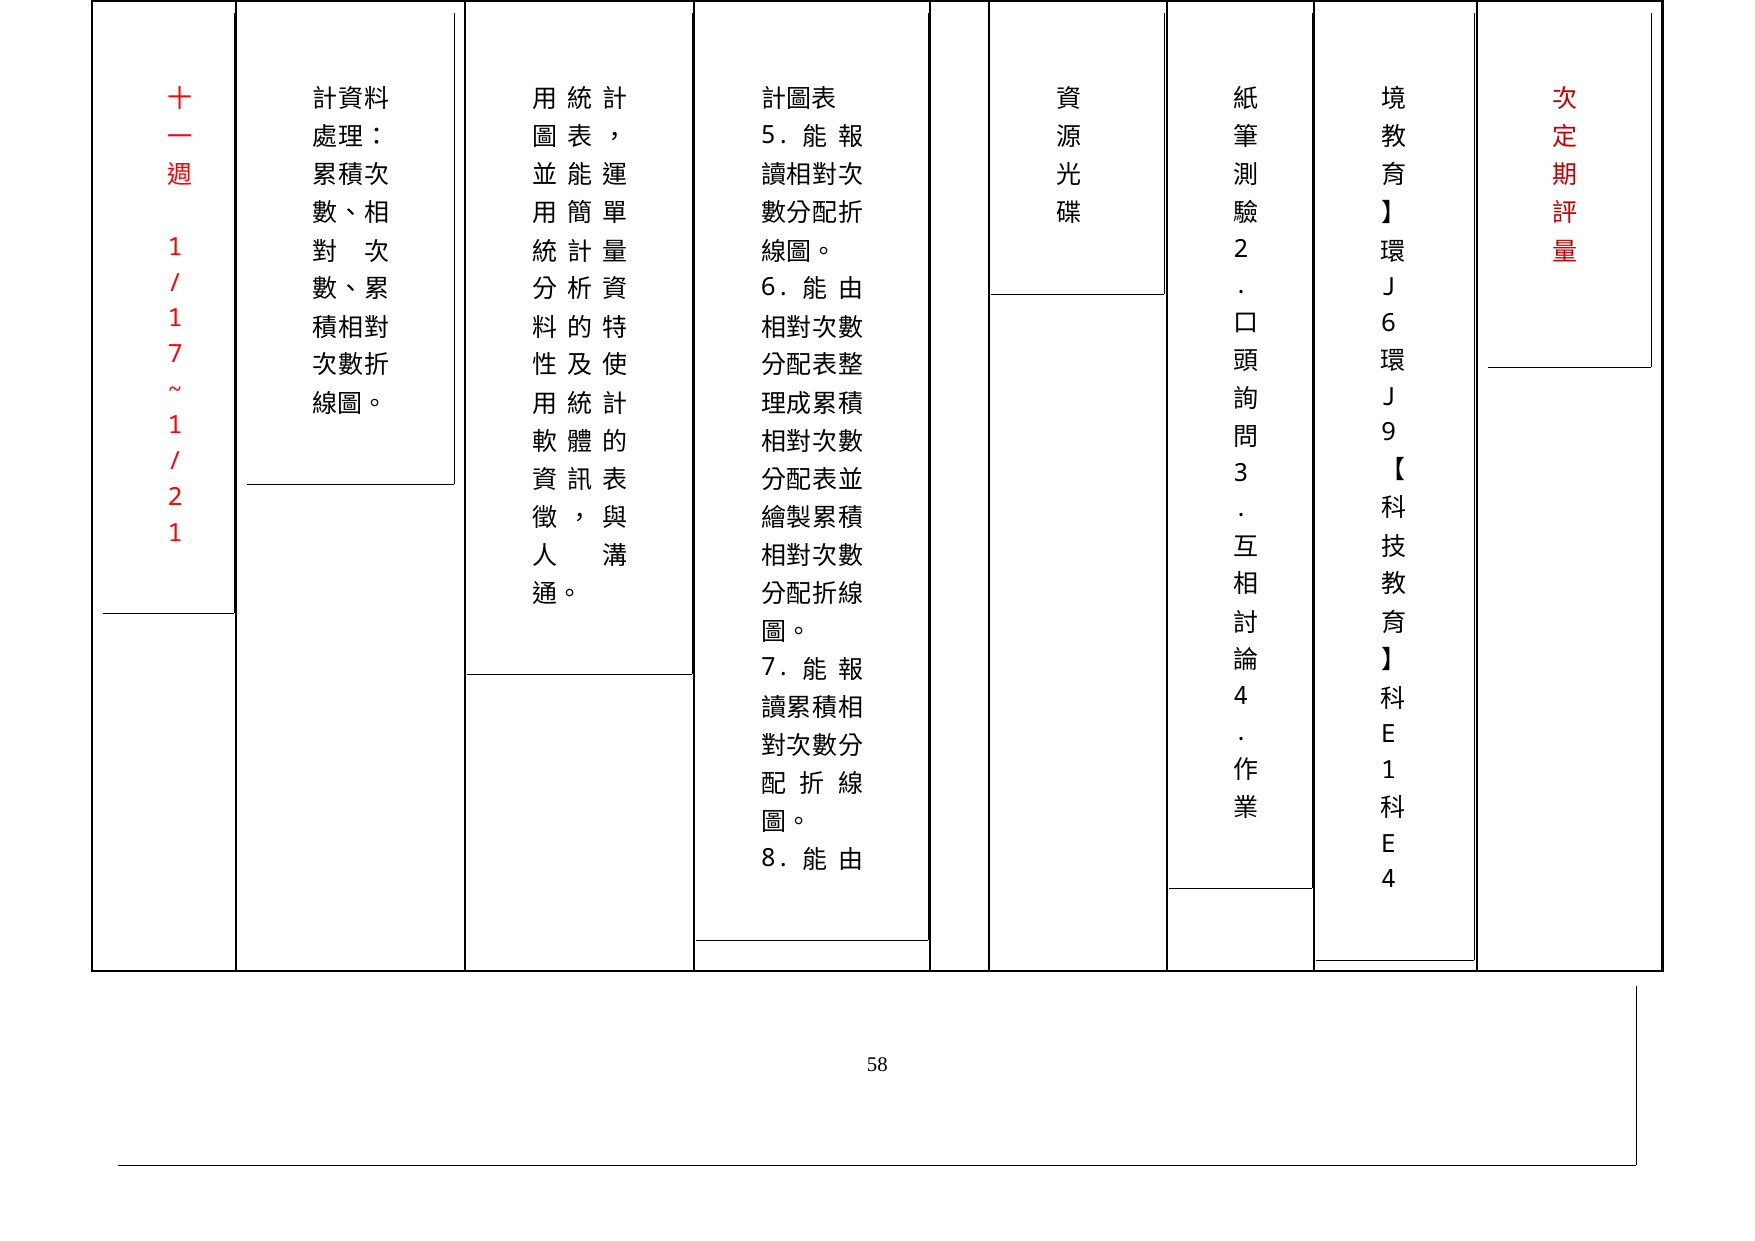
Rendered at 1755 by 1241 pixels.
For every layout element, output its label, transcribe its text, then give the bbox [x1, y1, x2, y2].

table_cell 計資料處理：累積次數、相對次數、累積相對次數折線圖。 [237, 2, 464, 970]
table_cell 4 [931, 2, 988, 970]
table_cell 用統計圖表，並能運用簡單統計量分析資料的特性及使用統計軟體的資訊表徵，與人溝通。 [466, 2, 693, 970]
table_cell 紙筆測驗 2.口頭詢問 3.互相討論 4.作業 [1168, 2, 1313, 970]
table_cell 次定期評量 [1478, 2, 1661, 970]
table_cell 十一週 1/17~1/21 [93, 2, 235, 970]
table_cell 境教育】 環J6 環J9 【科技教育】 科E1 科E4 [1315, 2, 1476, 970]
table_cell 計圖表 5.能報讀相對次數分配折線圖。 6.能由相對次數分配表整理成累積相對次數分配表並繪製累積相對次數分配折線圖。 7.能報讀累積相對次數分配折線圖。 8.能由 [695, 2, 929, 970]
table_cell 教學資源光碟 [990, 2, 1166, 970]
